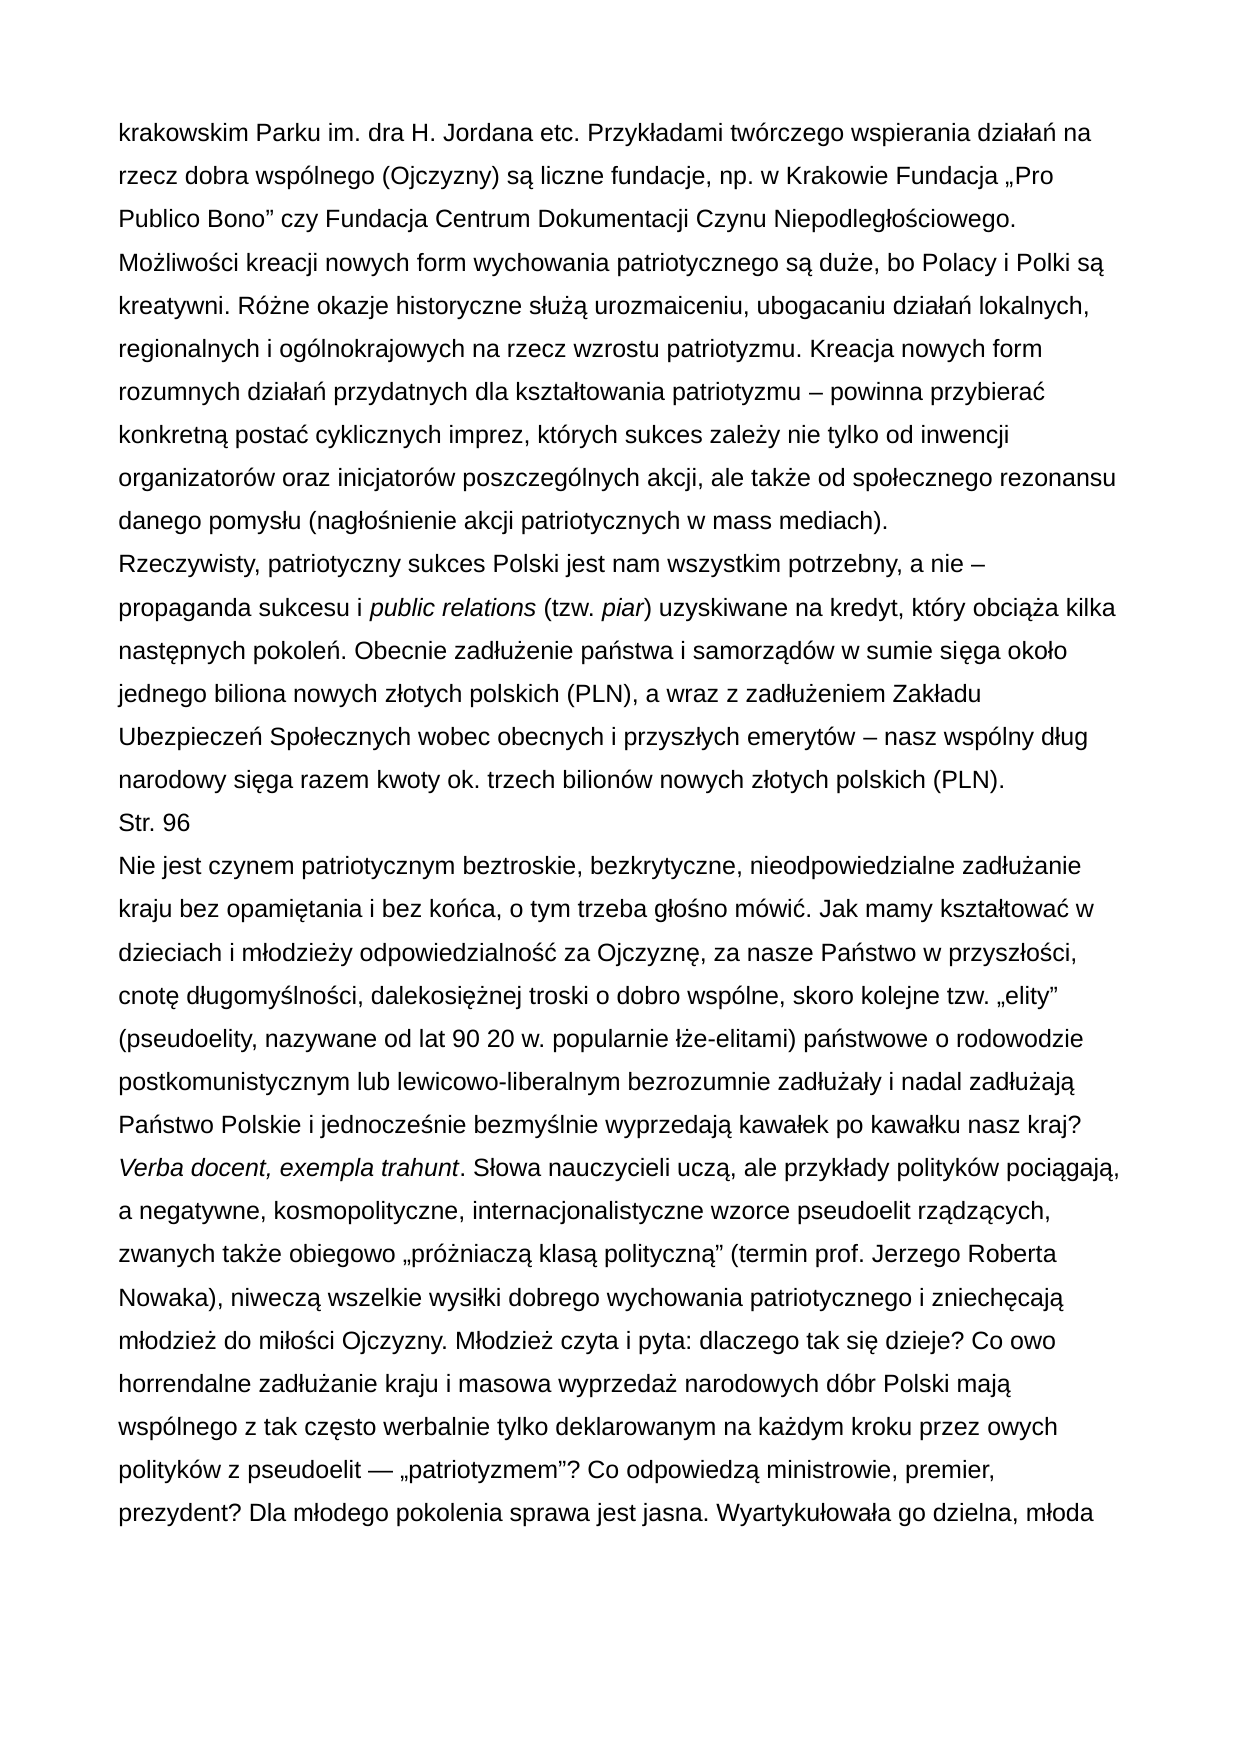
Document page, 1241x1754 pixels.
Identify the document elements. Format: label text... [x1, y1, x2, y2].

text Str. 96 [118, 808, 1122, 837]
text Verba docent, exempla trahunt. Słowa nauczycieli uczą, ale przykłady polityków pociągają, a negatywne, kosmopolityczne, internacjonalistyczne wzorce pseudoelit rządzących, zwanych także obiegowo „próżniaczą klasą polityczną” (termin prof. Jerzego Roberta Nowaka), niweczą wszelkie wysiłki dobrego wychowania patriotycznego i zniechęcają młodzież do miłości Ojczyzny. Młodzież czyta i pyta: dlaczego tak się dzieje? Co owo horrendalne zadłużanie kraju i masowa wyprzedaż narodowych dóbr Polski mają wspólnego z tak często werbalnie tylko deklarowanym na każdym kroku przez owych polityków z pseudoelit — „patriotyzmem”? Co odpowiedzą ministrowie, premier, prezydent? Dla młodego pokolenia sprawa jest jasna. Wyartykułowała go dzielna, młoda [118, 1153, 1122, 1527]
text Nie jest czynem patriotycznym beztroskie, bezkrytyczne, nieodpowiedzialne zadłużanie kraju bez opamiętania i bez końca, o tym trzeba głośno mówić. Jak mamy kształtować w dzieciach i młodzieży odpowiedzialność za Ojczyznę, za nasze Państwo w przyszłości, cnotę długomyślności, dalekosiężnej troski o dobro wspólne, skoro kolejne tzw. „elity” (pseudoelity, nazywane od lat 90 20 w. popularnie łże-elitami) państwowe o rodowodzie postkomunistycznym lub lewicowo-liberalnym bezrozumnie zadłużały i nadal zadłużają Państwo Polskie i jednocześnie bezmyślnie wyprzedają kawałek po kawałku nasz kraj? [118, 851, 1122, 1139]
text Rzeczywisty, patriotyczny sukces Polski jest nam wszystkim potrzebny, a nie – propaganda sukcesu i public relations (tzw. piar) uzyskiwane na kredyt, który obciąża kilka następnych pokoleń. Obecnie zadłużenie państwa i samorządów w sumie sięga około jednego biliona nowych złotych polskich (PLN), a wraz z zadłużeniem Zakładu Ubezpieczeń Społecznych wobec obecnych i przyszłych emerytów – nasz wspólny dług narodowy sięga razem kwoty ok. trzech bilionów nowych złotych polskich (PLN). [118, 549, 1122, 794]
text krakowskim Parku im. dra H. Jordana etc. Przykładami twórczego wspierania działań na rzecz dobra wspólnego (Ojczyzny) są liczne fundacje, np. w Krakowie Fundacja „Pro Publico Bono” czy Fundacja Centrum Dokumentacji Czynu Niepodległościowego. Możliwości kreacji nowych form wychowania patriotycznego są duże, bo Polacy i Polki są kreatywni. Różne okazje historyczne służą urozmaiceniu, ubogacaniu działań lokalnych, regionalnych i ogólnokrajowych na rzecz wzrostu patriotyzmu. Kreacja nowych form rozumnych działań przydatnych dla kształtowania patriotyzmu – powinna przybierać konkretną postać cyklicznych imprez, których sukces zależy nie tylko od inwencji organizatorów oraz inicjatorów poszczególnych akcji, ale także od społecznego rezonansu danego pomysłu (nagłośnienie akcji patriotycznych w mass mediach). [118, 118, 1122, 535]
